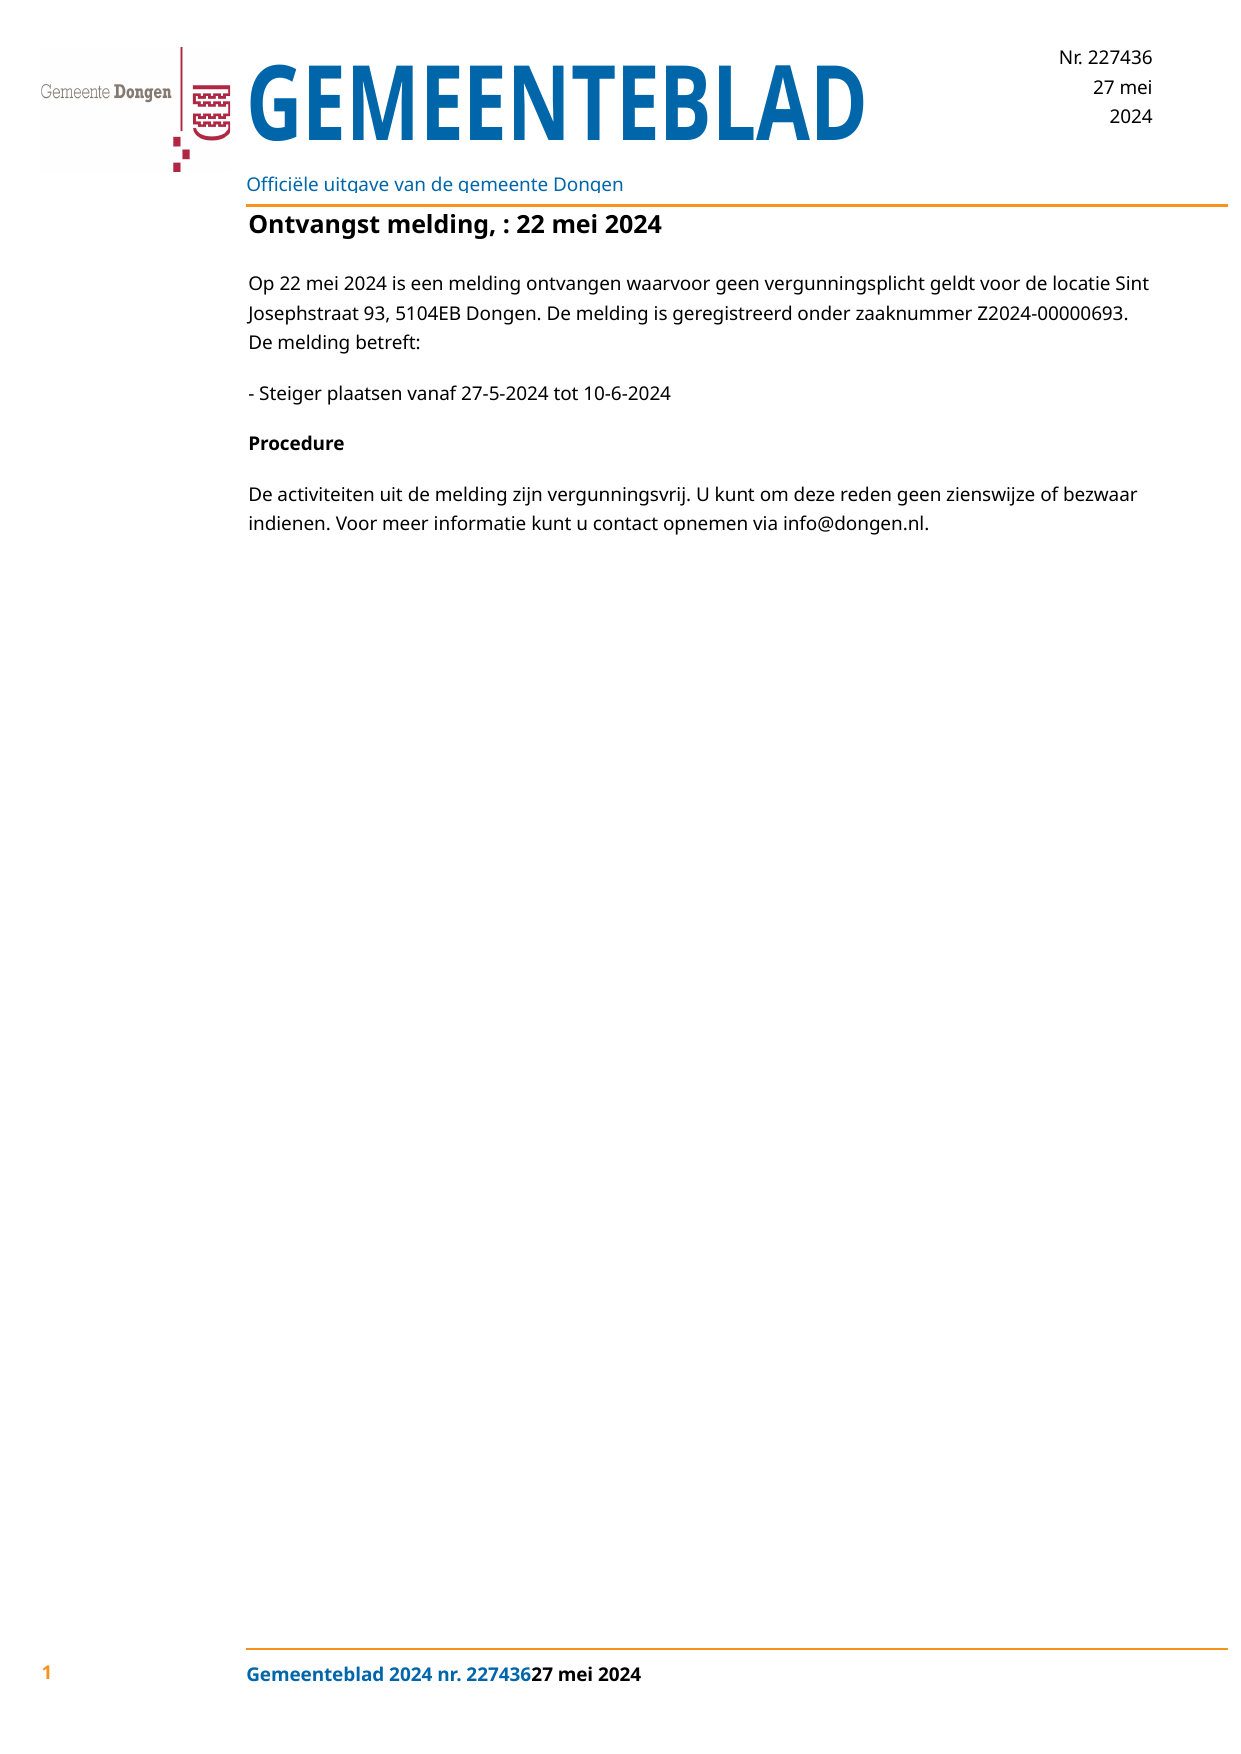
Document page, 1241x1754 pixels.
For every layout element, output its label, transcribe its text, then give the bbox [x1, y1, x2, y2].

text Procedure [248, 430, 1152, 456]
text De activiteiten uit de melding zijn vergunningsvrij. U kunt om deze reden geen zienswijze of bezwaar indienen. Voor meer informatie kunt u contact opnemen via info@dongen.nl. [248, 481, 1152, 536]
text - Steiger plaatsen vanaf 27-5-2024 tot 10-6-2024 [248, 380, 1152, 406]
picture [41, 47, 231, 172]
text Ontvangst melding, : 22 mei 2024 [248, 207, 1152, 241]
text Op 22 mei 2024 is een melding ontvangen waarvoor geen vergunningsplicht geldt voor de locatie Sint Josephstraat 93, 5104EB Dongen. De melding is geregistreerd onder zaaknummer Z2024-00000693. De melding betreft: [248, 270, 1152, 355]
